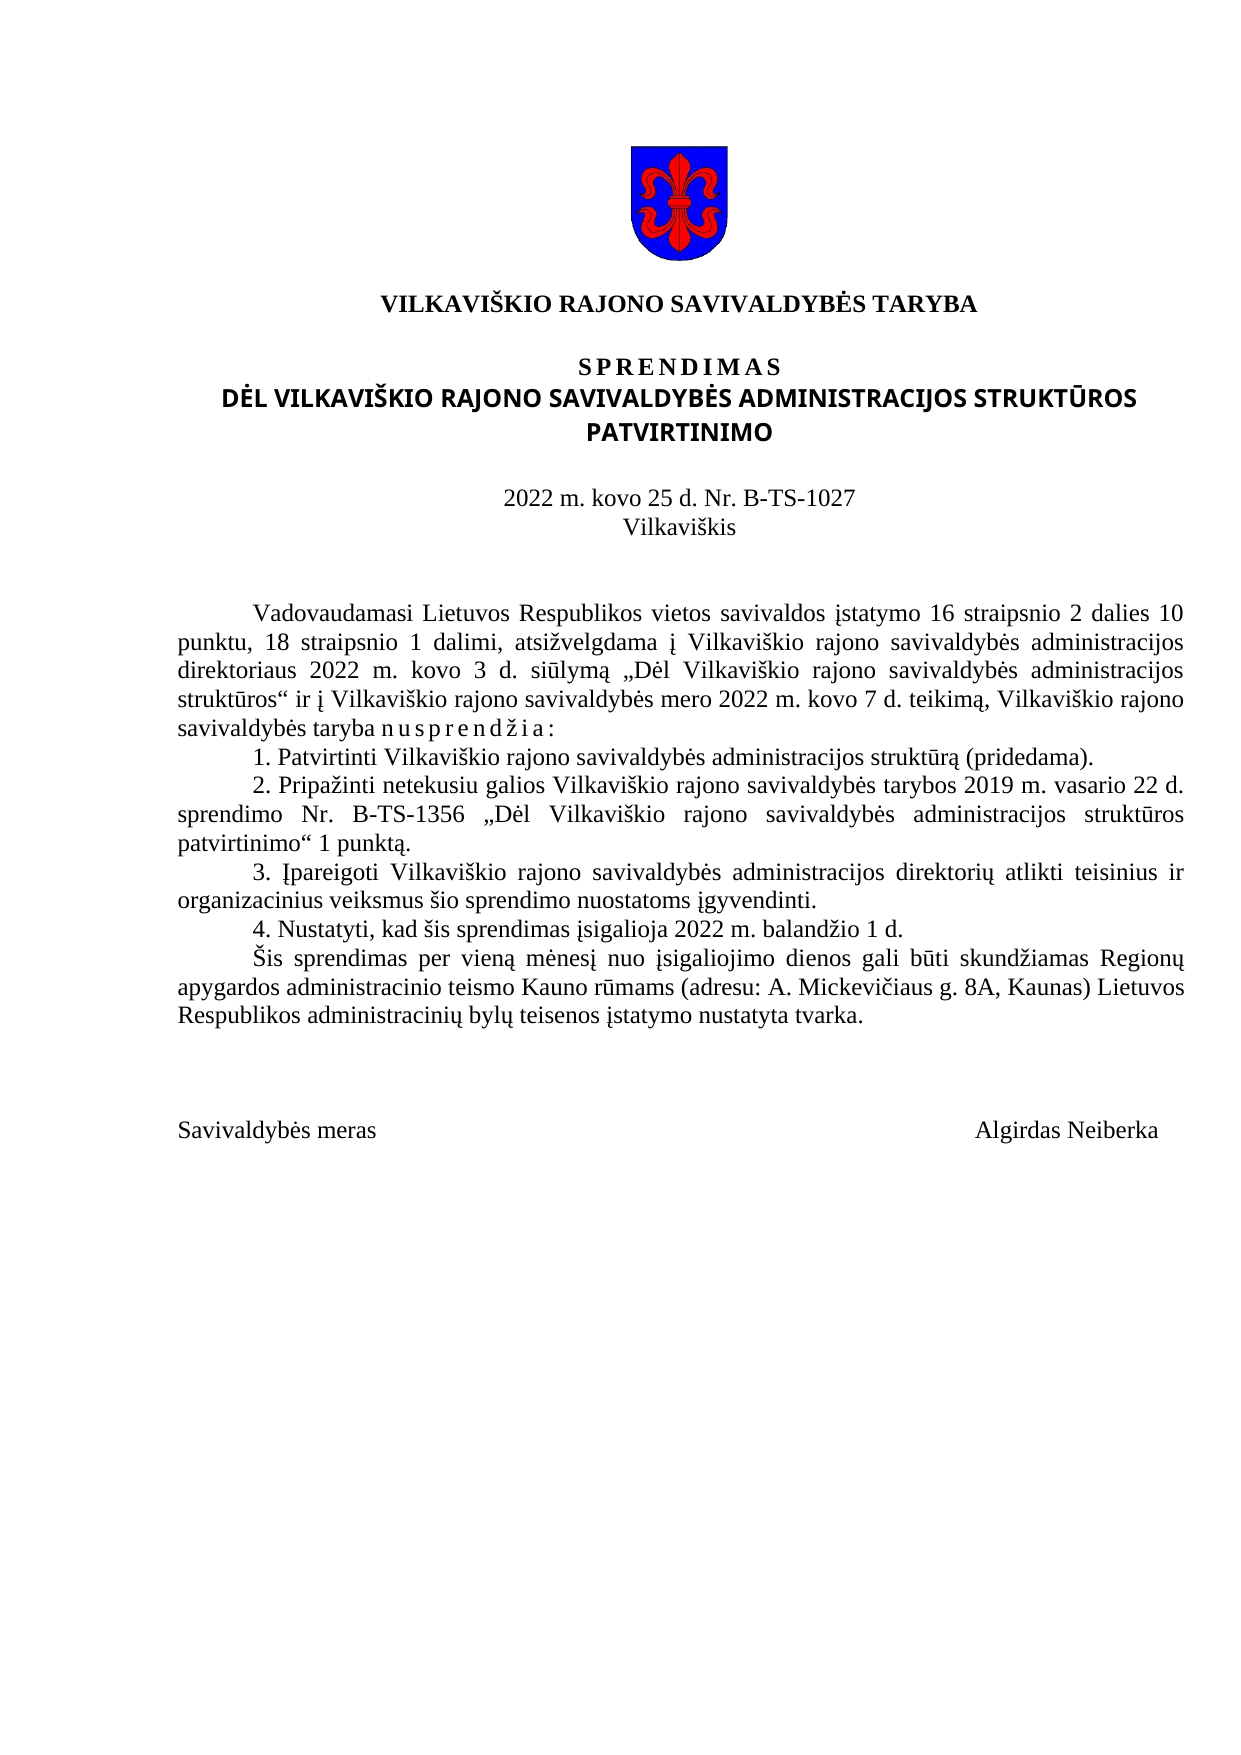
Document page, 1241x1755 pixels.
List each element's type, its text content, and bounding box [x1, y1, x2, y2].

text Savivaldybės meras Algirdas Neiberka [177, 1116, 1185, 1144]
text DĖL vilkaviškio rajono savivaldybės administracijos struktūros patvirtinimo [177, 381, 1181, 449]
text Vilkaviškis [177, 512, 1181, 541]
text 2022 m. kovo 25 d. Nr. B-TS-1027 [177, 483, 1181, 512]
subtitle SpREndimas [177, 352, 1181, 381]
text 1. Patvirtinti Vilkaviškio rajono savivaldybės administracijos struktūrą (pridedama). [252, 742, 1185, 771]
text 2. Pripažinti netekusiu galios Vilkaviškio rajono savivaldybės tarybos 2019 m. vasario 22 d. sprendimo Nr. B-TS-1356 „Dėl Vilkaviškio rajono savivaldybės administracijos struktūros patvirtinimo“ 1 punktą. [177, 771, 1185, 857]
text 3. Įpareigoti Vilkaviškio rajono savivaldybės administracijos direktorių atlikti teisinius ir organizacinius veiksmus šio sprendimo nuostatoms įgyvendinti. [177, 857, 1185, 914]
text 4. Nustatyti, kad šis sprendimas įsigalioja 2022 m. balandžio 1 d. [177, 914, 1185, 943]
text Šis sprendimas per vieną mėnesį nuo įsigaliojimo dienos gali būti skundžiamas Regionų apygardos administracinio teismo Kauno rūmams (adresu: A. Mickevičiaus g. 8A, Kaunas) Lietuvos Respublikos administracinių bylų teisenos įstatymo nustatyta tvarka. [177, 943, 1185, 1029]
subtitle VILKAVIŠKIO RAJONO SAVIVALDYBĖS TARYBA [177, 289, 1181, 318]
text Vadovaudamasi Lietuvos Respublikos vietos savivaldos įstatymo 16 straipsnio 2 dalies 10 punktu, 18 straipsnio 1 dalimi, atsižvelgdama į Vilkaviškio rajono savivaldybės administracijos direktoriaus 2022 m. kovo 3 d. siūlymą „Dėl Vilkaviškio rajono savivaldybės administracijos struktūros“ ir į Vilkaviškio rajono savivaldybės mero 2022 m. kovo 7 d. teikimą, Vilkaviškio rajono savivaldybės taryba nusprendžia: [177, 598, 1185, 742]
